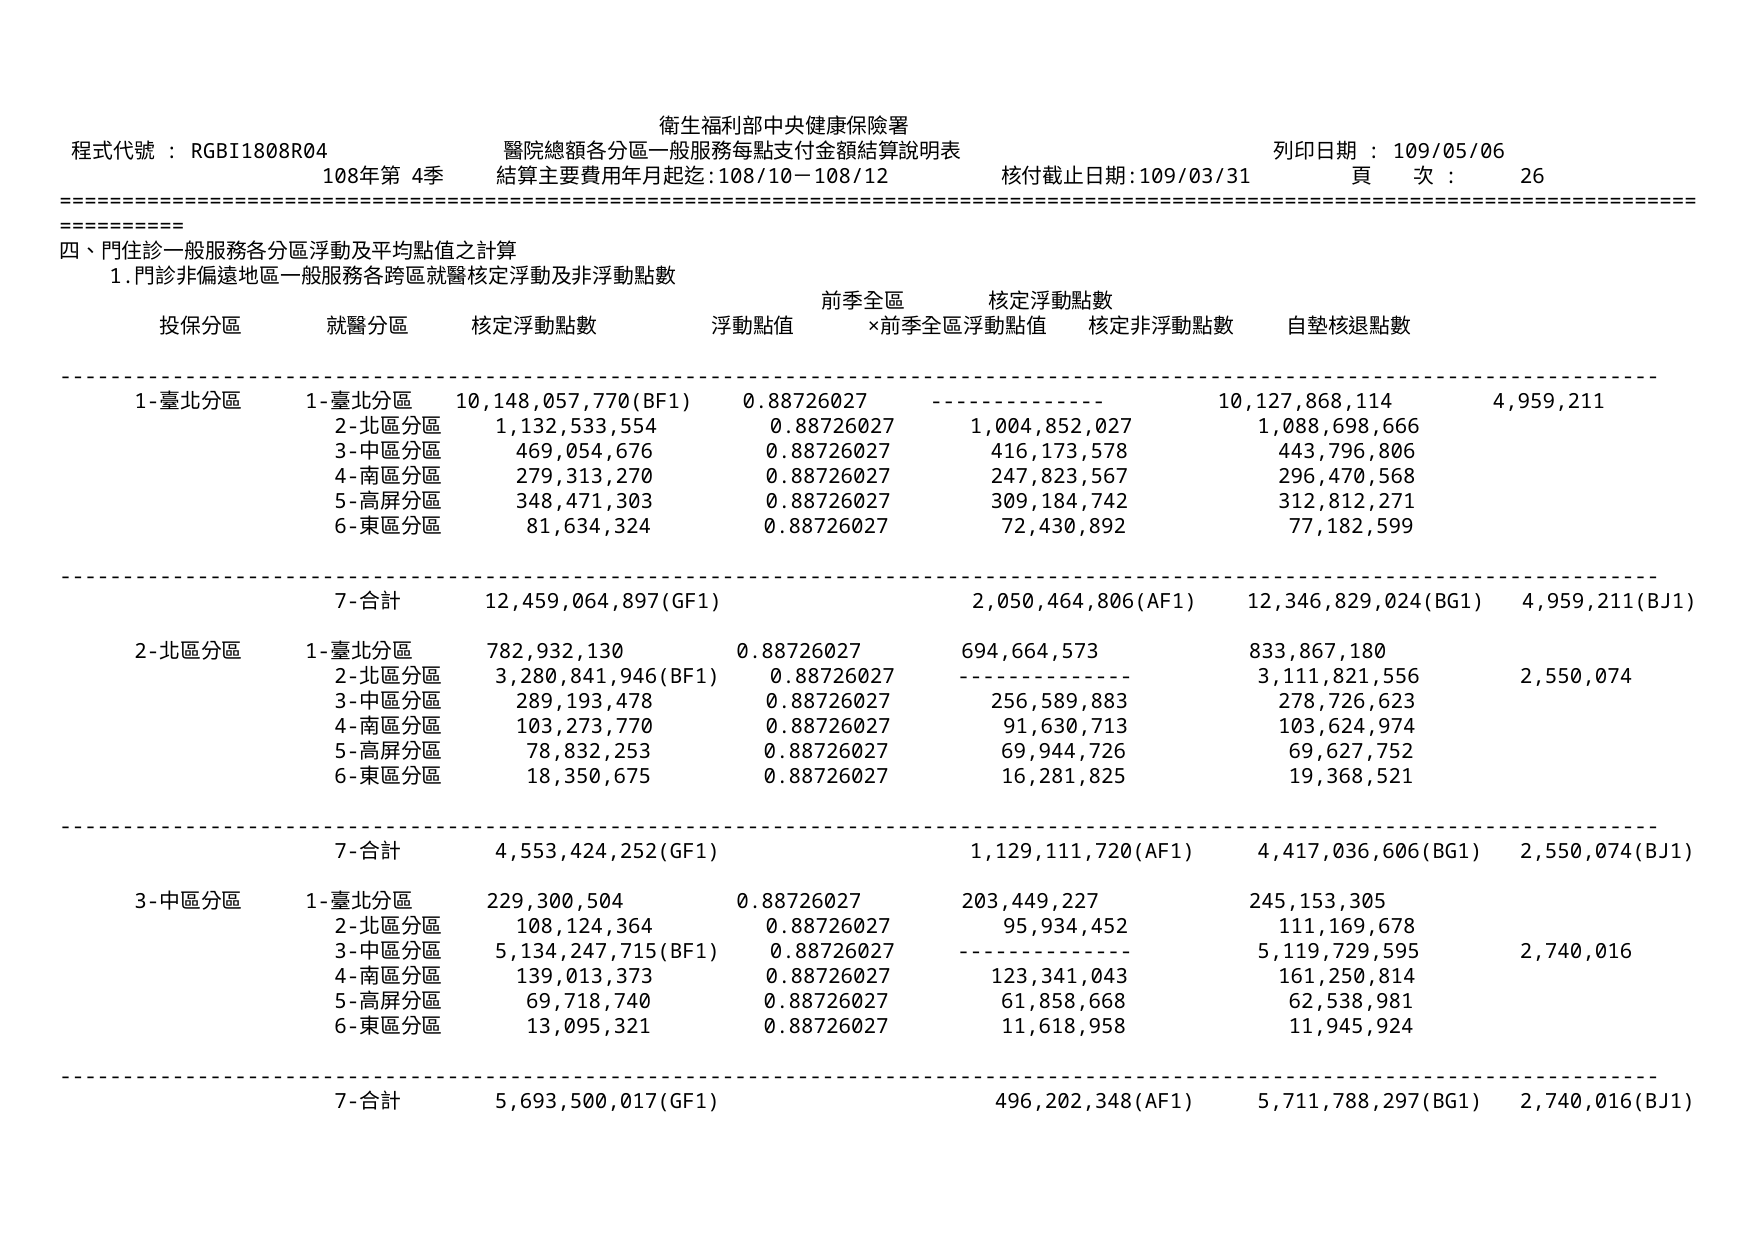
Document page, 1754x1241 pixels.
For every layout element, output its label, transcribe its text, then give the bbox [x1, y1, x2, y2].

text 衛生福利部中央健康保險署 [59, 114, 1707, 139]
text 3-中區分區 469,054,676 0.88726027 416,173,578 443,796,806 [59, 439, 1707, 464]
text 5-高屏分區 69,718,740 0.88726027 61,858,668 62,538,981 [59, 989, 1707, 1014]
text 3-中區分區 5,134,247,715(BF1) 0.88726027 -------------- 5,119,729,595 2,740,016 [59, 939, 1707, 964]
text 4-南區分區 103,273,770 0.88726027 91,630,713 103,624,974 [59, 714, 1707, 739]
text 7-合計 12,459,064,897(GF1) 2,050,464,806(AF1) 12,346,829,024(BG1) 4,959,211(BJ1) [59, 589, 1707, 614]
text 程式代號 : RGBI1808R04 醫院總額各分區一般服務每點支付金額結算說明表 列印日期 : 109/05/06 [59, 139, 1707, 164]
text 2-北區分區 3,280,841,946(BF1) 0.88726027 -------------- 3,111,821,556 2,550,074 [59, 664, 1707, 689]
text 3-中區分區 289,193,478 0.88726027 256,589,883 278,726,623 [59, 689, 1707, 714]
text 前季全區 核定浮動點數 [59, 289, 1707, 314]
text ============================================================================================================================================= [59, 189, 1707, 239]
text 108年第 4季 結算主要費用年月起迄:108/10－108/12 核付截止日期:109/03/31 頁 次 : 26 [59, 164, 1707, 189]
text 1.門診非偏遠地區一般服務各跨區就醫核定浮動及非浮動點數 [59, 264, 1707, 289]
text 2-北區分區 1-臺北分區 782,932,130 0.88726027 694,664,573 833,867,180 [59, 639, 1707, 664]
text 6-東區分區 81,634,324 0.88726027 72,430,892 77,182,599 [59, 514, 1707, 539]
text -------------------------------------------------------------------------------------------------------------------------------- [59, 539, 1707, 589]
text -------------------------------------------------------------------------------------------------------------------------------- [59, 1039, 1707, 1089]
text 2-北區分區 108,124,364 0.88726027 95,934,452 111,169,678 [59, 914, 1707, 939]
text 5-高屏分區 78,832,253 0.88726027 69,944,726 69,627,752 [59, 739, 1707, 764]
text 3-中區分區 1-臺北分區 229,300,504 0.88726027 203,449,227 245,153,305 [59, 889, 1707, 914]
text 6-東區分區 13,095,321 0.88726027 11,618,958 11,945,924 [59, 1014, 1707, 1039]
text -------------------------------------------------------------------------------------------------------------------------------- [59, 789, 1707, 839]
text 6-東區分區 18,350,675 0.88726027 16,281,825 19,368,521 [59, 764, 1707, 789]
text 4-南區分區 279,313,270 0.88726027 247,823,567 296,470,568 [59, 464, 1707, 489]
text 四、門住診一般服務各分區浮動及平均點值之計算 [59, 239, 1707, 264]
text -------------------------------------------------------------------------------------------------------------------------------- [59, 339, 1707, 389]
text 4-南區分區 139,013,373 0.88726027 123,341,043 161,250,814 [59, 964, 1707, 989]
text 7-合計 5,693,500,017(GF1) 496,202,348(AF1) 5,711,788,297(BG1) 2,740,016(BJ1) [59, 1089, 1707, 1114]
text 1-臺北分區 1-臺北分區 10,148,057,770(BF1) 0.88726027 -------------- 10,127,868,114 4,959,211 [59, 389, 1707, 414]
text 5-高屏分區 348,471,303 0.88726027 309,184,742 312,812,271 [59, 489, 1707, 514]
text 7-合計 4,553,424,252(GF1) 1,129,111,720(AF1) 4,417,036,606(BG1) 2,550,074(BJ1) [59, 839, 1707, 864]
text 投保分區 就醫分區 核定浮動點數 浮動點值 ×前季全區浮動點值 核定非浮動點數 自墊核退點數 [59, 314, 1707, 339]
text 2-北區分區 1,132,533,554 0.88726027 1,004,852,027 1,088,698,666 [59, 414, 1707, 439]
